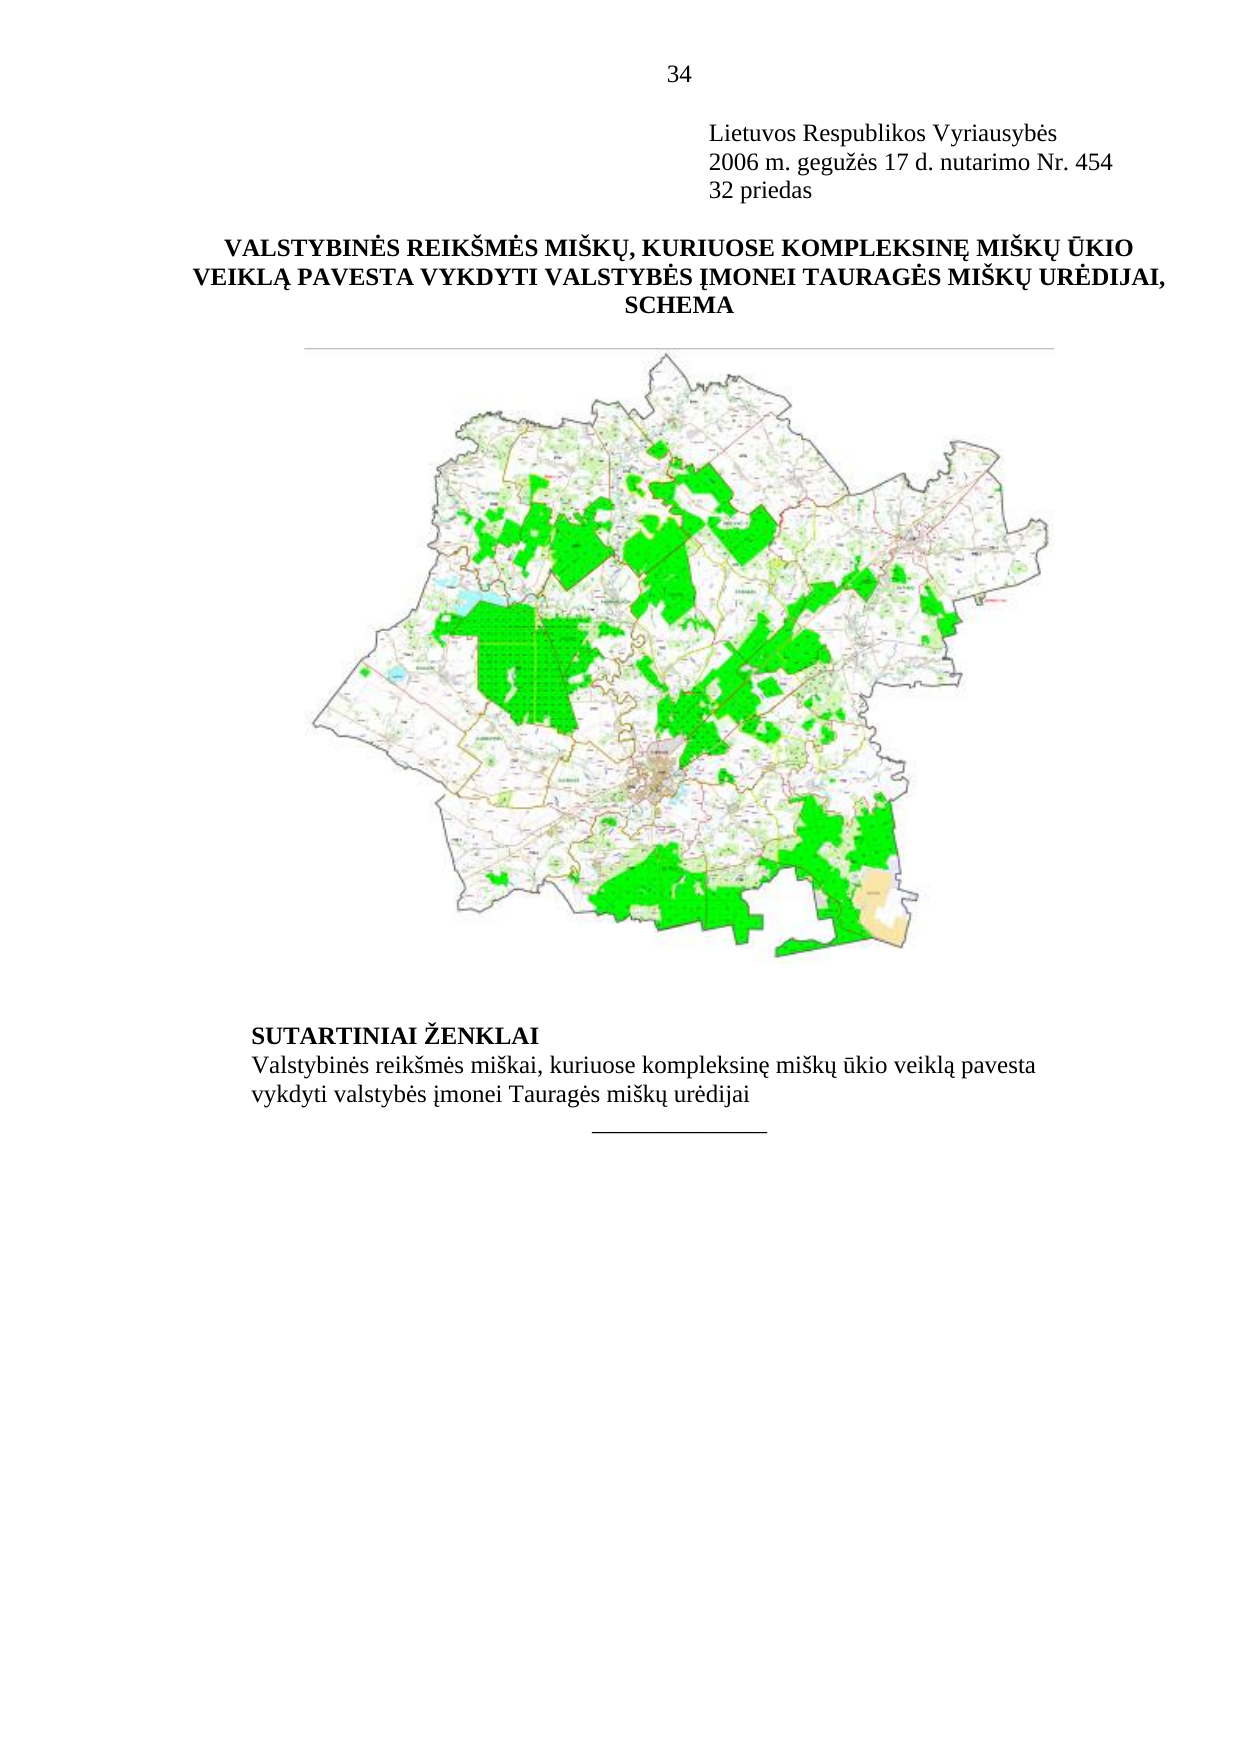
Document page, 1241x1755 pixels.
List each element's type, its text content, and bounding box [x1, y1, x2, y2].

text ______________ [177, 1107, 1181, 1136]
text VALSTYBINĖS REIKŠMĖS MIŠKŲ, KURIUOSE KOMPLEKSINĘ MIŠKŲ ŪKIO VEIKLĄ PAVESTA VYKDYTI VALSTYBĖS ĮMONEI TAURAGĖS MIŠKŲ URĖDIJAI, SCHEMA [177, 233, 1181, 319]
text 32 priedas [177, 176, 1181, 204]
text Valstybinės reikšmės miškai, kuriuose kompleksinę miškų ūkio veiklą pavesta [177, 1050, 1181, 1079]
text vykdyti valstybės įmonei Tauragės miškų urėdijai [177, 1079, 1181, 1107]
text Lietuvos Respublikos Vyriausybės [177, 118, 1181, 147]
text SUTARTINIAI ŽENKLAI [177, 1021, 1181, 1050]
text 2006 m. gegužės 17 d. nutarimo Nr. 454 [177, 147, 1181, 176]
